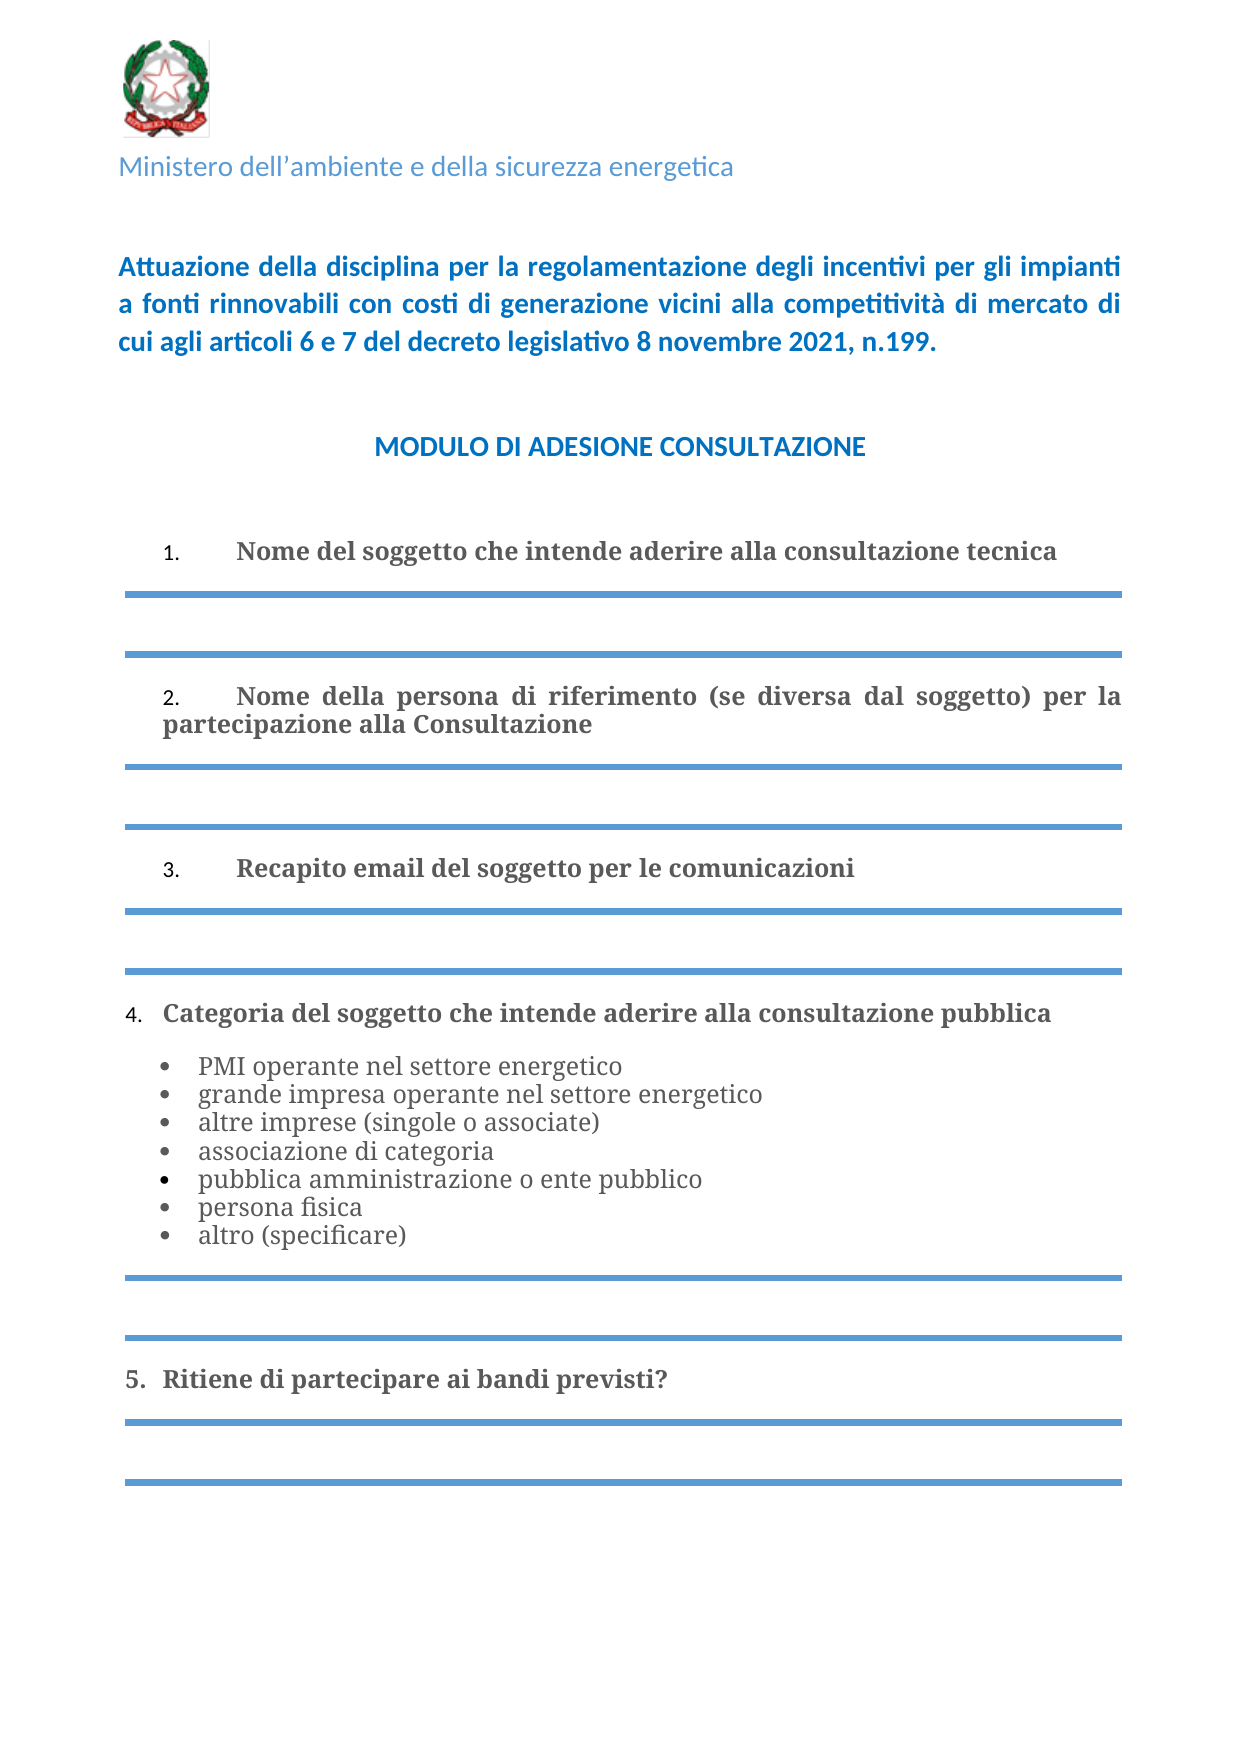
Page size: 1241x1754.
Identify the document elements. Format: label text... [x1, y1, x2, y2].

list Categoria del soggetto che intende aderire alla consultazione pubblica [125, 999, 1122, 1028]
list Nome della persona di riferimento (se diversa dal soggetto) per la partecipazione alla Consultazione [162, 683, 1122, 739]
list persona fisica [160, 1194, 1122, 1222]
text MODULO DI ADESIONE CONSULTAZIONE [118, 428, 1122, 463]
list associazione di categoria [160, 1137, 1122, 1166]
list grande impresa operante nel settore energetico [160, 1081, 1122, 1109]
list Nome del soggetto che intende aderire alla consultazione tecnica [162, 538, 1122, 566]
table_header [125, 915, 1122, 968]
table_header [125, 598, 1122, 651]
table_header [125, 770, 1122, 824]
text Ministero dell’ambiente e della sicurezza energetica [118, 148, 1122, 183]
list Ritiene di partecipare ai bandi previsti? [125, 1366, 1122, 1394]
list altro (specificare) [161, 1222, 1122, 1250]
text Attuazione della disciplina per la regolamentazione degli incentivi per gli impianti a fonti rinnovabili con costi di generazione vicini alla competitività di mercato di cui agli articoli 6 e 7 del decreto legislativo 8 novembre 2021, n.199. [118, 248, 1122, 359]
table_header [125, 1281, 1122, 1335]
list pubblica amministrazione o ente pubblico [160, 1166, 1122, 1194]
list altre imprese (singole o associate) [160, 1109, 1122, 1137]
list PMI operante nel settore energetico [160, 1053, 1122, 1081]
list Recapito email del soggetto per le comunicazioni [162, 855, 1122, 883]
table_header [125, 1426, 1122, 1479]
